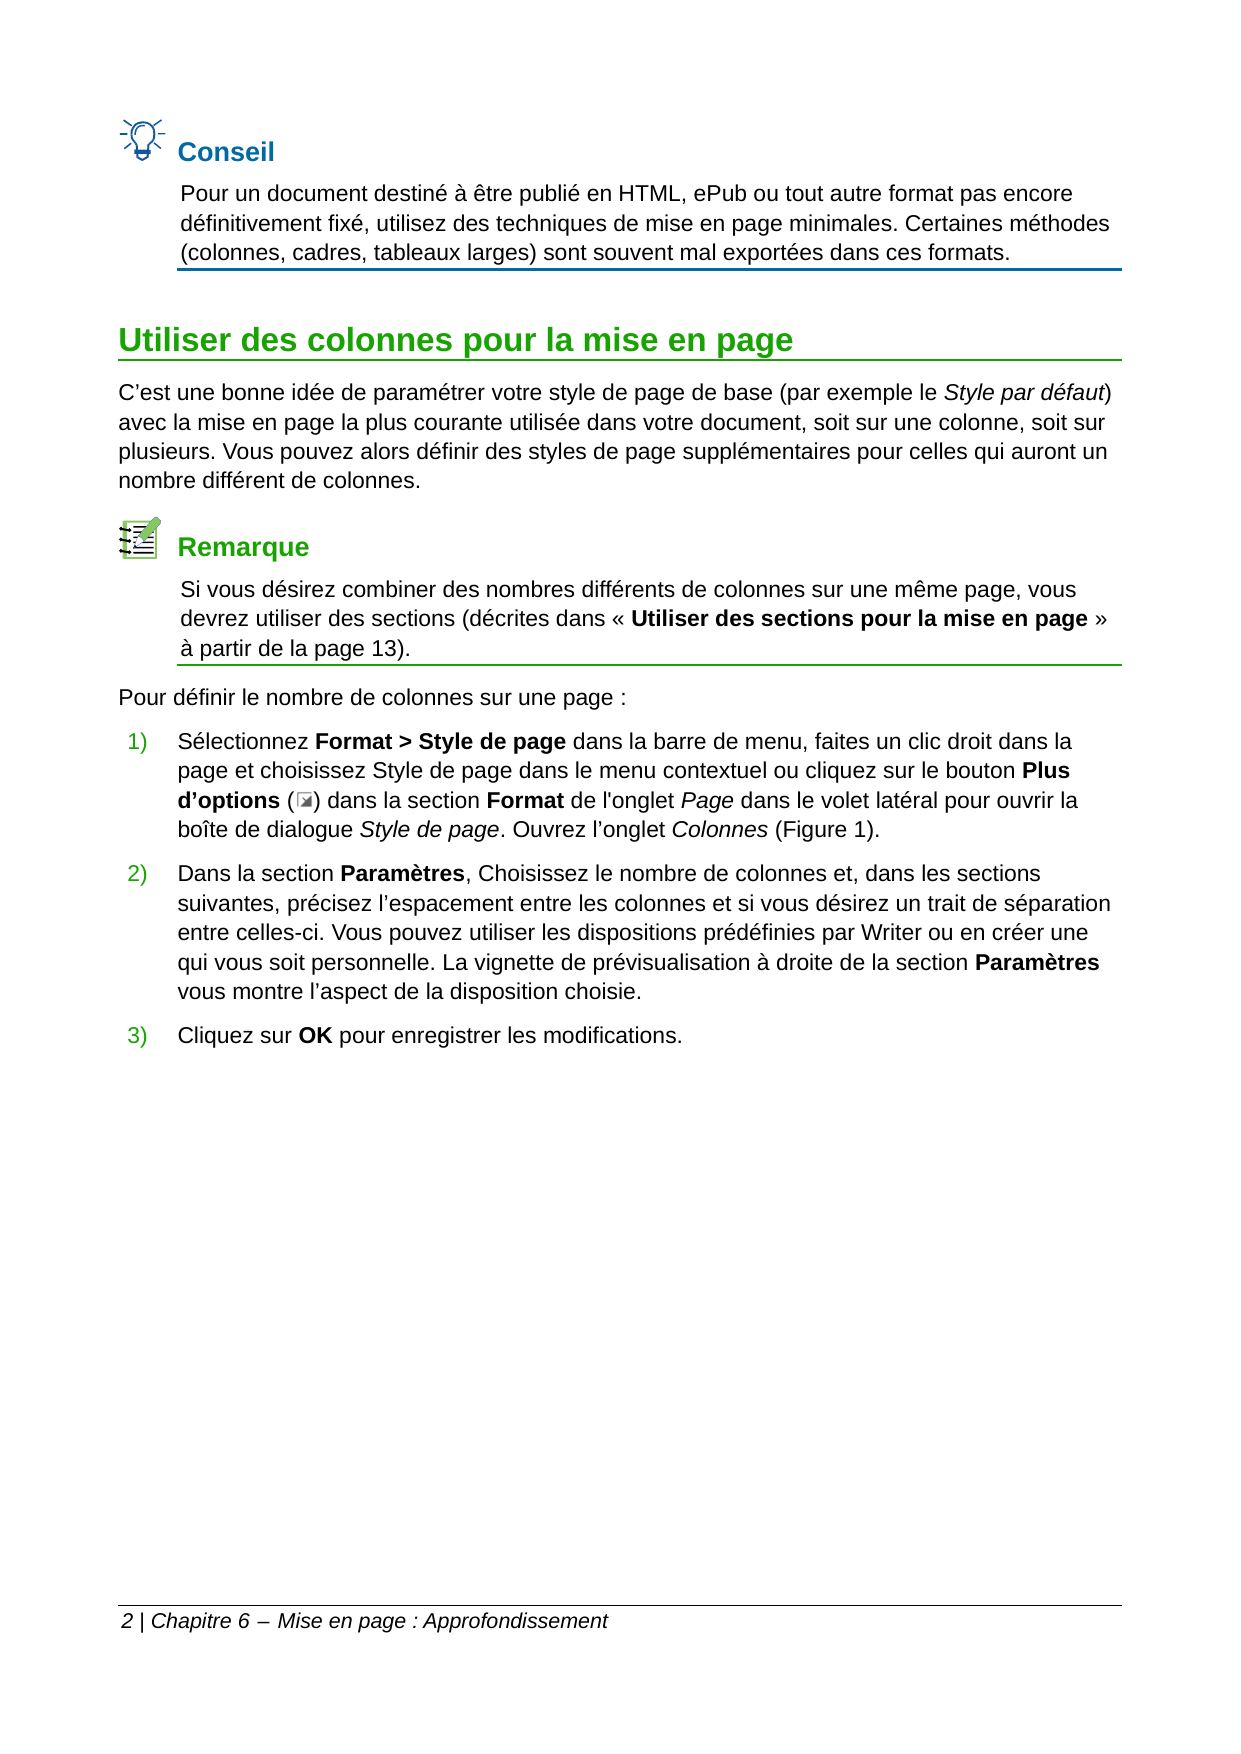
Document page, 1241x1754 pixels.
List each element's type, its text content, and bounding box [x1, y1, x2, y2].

picture [294, 789, 314, 809]
text Pour un document destiné à être publié en HTML, ePub ou tout autre format pas encore définitivement fixé, utilisez des techniques de mise en page minimales. Certaines méthodes (colonnes, cadres, tableaux larges) sont souvent mal exportées dans ces formats. [177, 174, 1122, 268]
text Si vous désirez combiner des nombres différents de colonnes sur une même page, vous devrez utiliser des sections (décrites dans « Utiliser des sections pour la mise en page » à partir de la page 13). [177, 570, 1122, 664]
list Conseil [118, 118, 1122, 167]
text Pour définir le nombre de colonnes sur une page : [118, 681, 1122, 710]
subtitle Utiliser des colonnes pour la mise en page [118, 321, 1122, 359]
list Remarque [118, 516, 1122, 562]
list Dans la section Paramètres, Choisissez le nombre de colonnes et, dans les sections suivantes, précisez l’espacement entre les colonnes et si vous désirez un trait de séparation entre celles-ci. Vous pouvez utiliser les dispositions prédéfinies par Writer ou en créer une qui vous soit personnelle. La vignette de prévisualisation à droite de la section Paramètres vous montre l’aspect de la disposition choisie. [148, 857, 1122, 1005]
list Sélectionnez Format > Style de page dans la barre de menu, faites un clic droit dans la page et choisissez Style de page dans le menu contextuel ou cliquez sur le bouton Plus d’options () dans la section Format de l'onglet Page dans le volet latéral pour ouvrir la boîte de dialogue Style de page. Ouvrez l’onglet Colonnes (Figure 1). [148, 725, 1122, 843]
list Cliquez sur OK pour enregistrer les modifications. [148, 1019, 1122, 1049]
